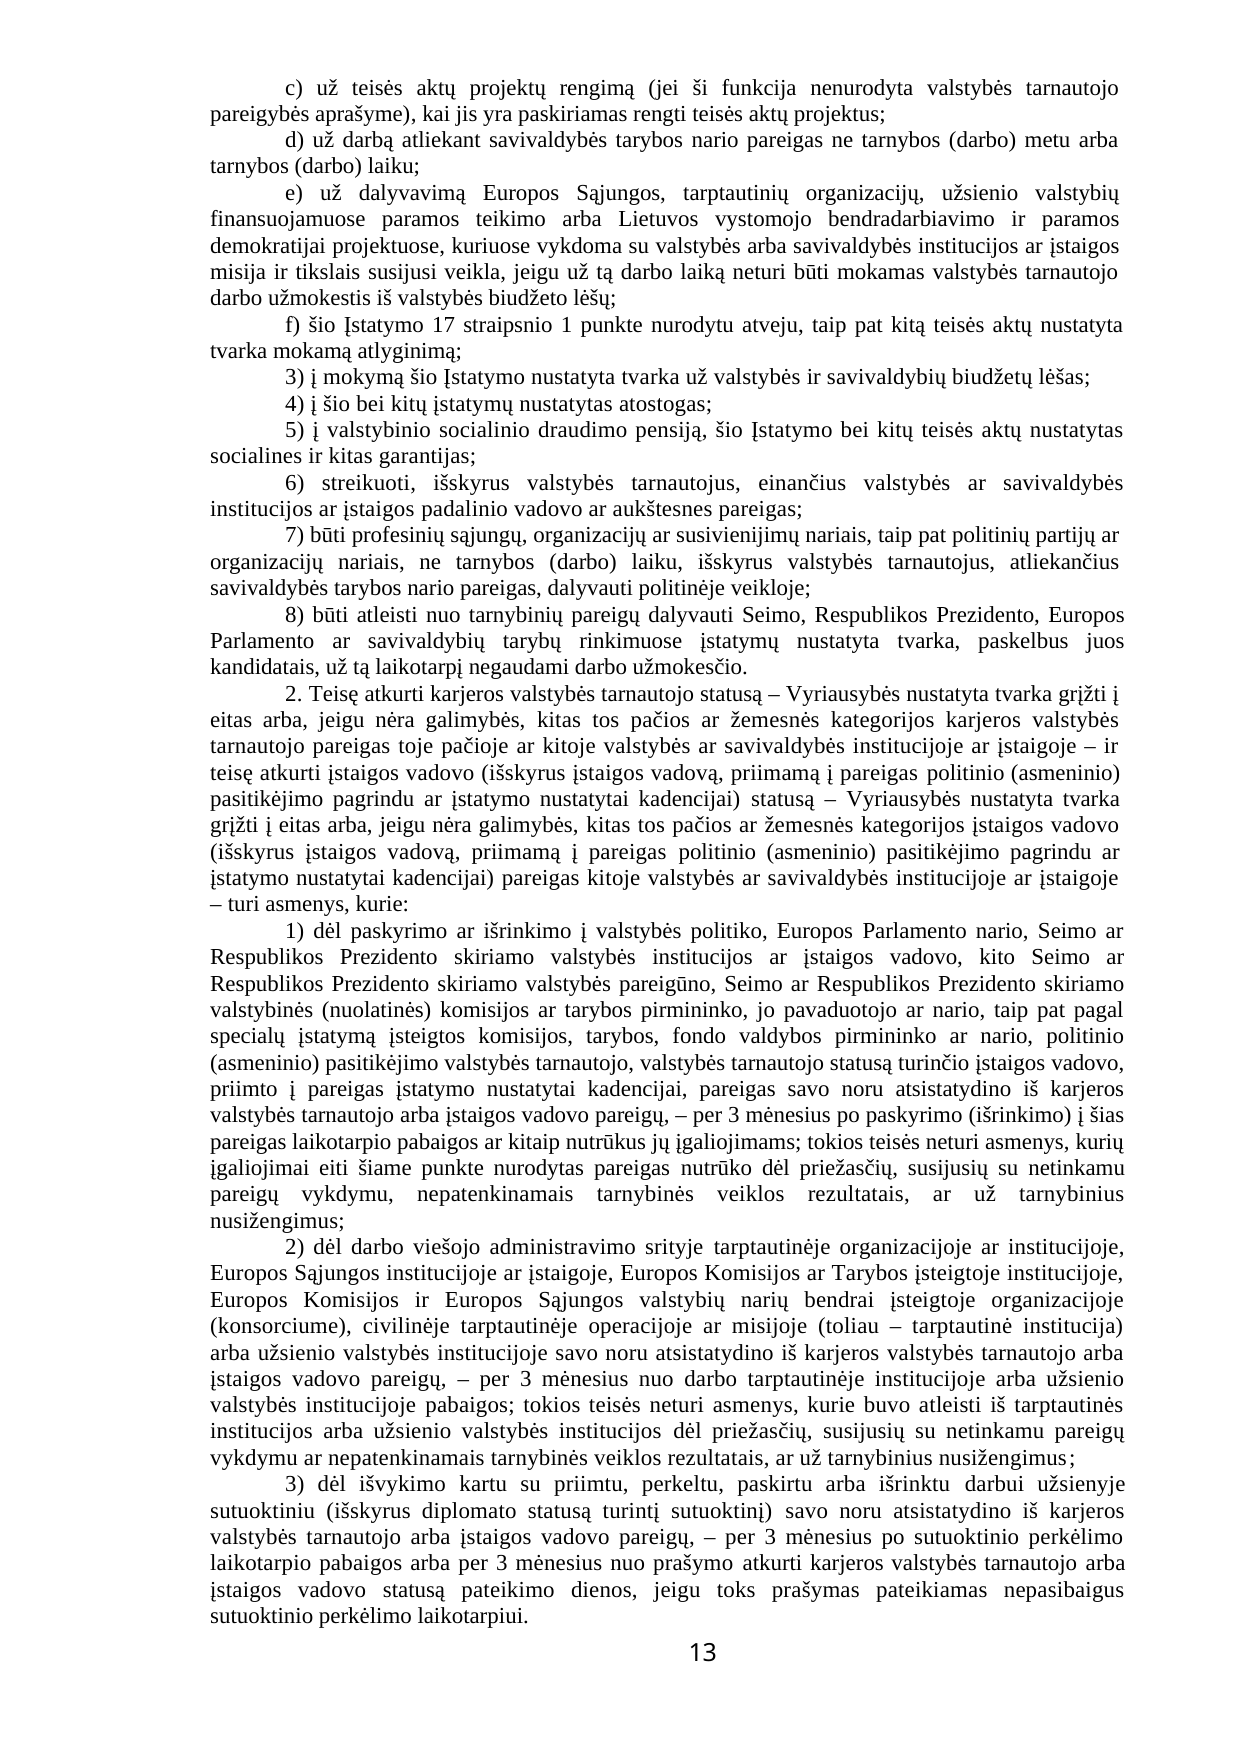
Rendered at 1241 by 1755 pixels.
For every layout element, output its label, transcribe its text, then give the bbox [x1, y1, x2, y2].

text c) už teisės aktų projektų rengimą (jei ši funkcija nenurodyta valstybės tarnautojo pareigybės aprašyme), kai jis yra paskiriamas rengti teisės aktų projektus; [210, 73, 1120, 126]
text 8) būti atleisti nuo tarnybinių pareigų dalyvauti Seimo, Respublikos Prezidento, Europos Parlamento ar savivaldybių tarybų rinkimuose įstatymų nustatyta tvarka, paskelbus juos kandidatais, už tą laikotarpį negaudami darbo užmokesčio. [210, 601, 1126, 680]
text d) už darbą atliekant savivaldybės tarybos nario pareigas ne tarnybos (darbo) metu arba tarnybos (darbo) laiku; [210, 126, 1120, 179]
text 4) į šio bei kitų įstatymų nustatytas atostogas; [210, 390, 1126, 416]
text f) šio Įstatymo 17 straipsnio 1 punkte nurodytu atveju, taip pat kitą teisės aktų nustatyta tvarka mokamą atlyginimą; [210, 311, 1126, 363]
text 5) į valstybinio socialinio draudimo pensiją, šio Įstatymo bei kitų teisės aktų nustatytas socialines ir kitas garantijas; [210, 416, 1126, 469]
text 7) būti profesinių sąjungų, organizacijų ar susivienijimų nariais, taip pat politinių partijų ar organizacijų nariais, ne tarnybos (darbo) laiku, išskyrus valstybės tarnautojus, atliekančius savivaldybės tarybos nario pareigas, dalyvauti politinėje veikloje; [210, 522, 1120, 601]
text e) už dalyvavimą Europos Sąjungos, tarptautinių organizacijų, užsienio valstybių finansuojamuose paramos teikimo arba Lietuvos vystomojo bendradarbiavimo ir paramos demokratijai projektuose, kuriuose vykdoma su valstybės arba savivaldybės institucijos ar įstaigos misija ir tikslais susijusi veikla, jeigu už tą darbo laiką neturi būti mokamas valstybės tarnautojo darbo užmokestis iš valstybės biudžeto lėšų; [210, 179, 1120, 311]
text 2. Teisę atkurti karjeros valstybės tarnautojo statusą – Vyriausybės nustatyta tvarka grįžti į eitas arba, jeigu nėra galimybės, kitas tos pačios ar žemesnės kategorijos karjeros valstybės tarnautojo pareigas toje pačioje ar kitoje valstybės ar savivaldybės institucijoje ar įstaigoje – ir teisę atkurti įstaigos vadovo (išskyrus įstaigos vadovą, priimamą į pareigas politinio (asmeninio) pasitikėjimo pagrindu ar įstatymo nustatytai kadencijai) statusą – Vyriausybės nustatyta tvarka grįžti į eitas arba, jeigu nėra galimybės, kitas tos pačios ar žemesnės kategorijos įstaigos vadovo (išskyrus įstaigos vadovą, priimamą į pareigas politinio (asmeninio) pasitikėjimo pagrindu ar įstatymo nustatytai kadencijai) pareigas kitoje valstybės ar savivaldybės institucijoje ar įstaigoje – turi asmenys, kurie: [210, 680, 1120, 917]
text 3) dėl išvykimo kartu su priimtu, perkeltu, paskirtu arba išrinktu darbui užsienyje sutuoktiniu (išskyrus diplomato statusą turintį sutuoktinį) savo noru atsistatydino iš karjeros valstybės tarnautojo arba įstaigos vadovo pareigų, – per 3 mėnesius po sutuoktinio perkėlimo laikotarpio pabaigos arba per 3 mėnesius nuo prašymo atkurti karjeros valstybės tarnautojo arba įstaigos vadovo statusą pateikimo dienos, jeigu toks prašymas pateikiamas nepasibaigus sutuoktinio perkėlimo laikotarpiui. [210, 1470, 1126, 1628]
text 3) į mokymą šio Įstatymo nustatyta tvarka už valstybės ir savivaldybių biudžetų lėšas; [210, 363, 1126, 390]
text 6) streikuoti, išskyrus valstybės tarnautojus, einančius valstybės ar savivaldybės institucijos ar įstaigos padalinio vadovo ar aukštesnes pareigas; [210, 469, 1126, 522]
text 2) dėl darbo viešojo administravimo srityje tarptautinėje organizacijoje ar institucijoje, Europos Sąjungos institucijoje ar įstaigoje, Europos Komisijos ar Tarybos įsteigtoje institucijoje, Europos Komisijos ir Europos Sąjungos valstybių narių bendrai įsteigtoje organizacijoje (konsorciume), civilinėje tarptautinėje operacijoje ar misijoje (toliau – tarptautinė institucija) arba užsienio valstybės institucijoje savo noru atsistatydino iš karjeros valstybės tarnautojo arba įstaigos vadovo pareigų, – per 3 mėnesius nuo darbo tarptautinėje institucijoje arba užsienio valstybės institucijoje pabaigos; tokios teisės neturi asmenys, kurie buvo atleisti iš tarptautinės institucijos arba užsienio valstybės institucijos dėl priežasčių, susijusių su netinkamu pareigų vykdymu ar nepatenkinamais tarnybinės veiklos rezultatais, ar už tarnybinius nusižengimus; [210, 1233, 1126, 1470]
text 1) dėl paskyrimo ar išrinkimo į valstybės politiko, Europos Parlamento nario, Seimo ar Respublikos Prezidento skiriamo valstybės institucijos ar įstaigos vadovo, kito Seimo ar Respublikos Prezidento skiriamo valstybės pareigūno, Seimo ar Respublikos Prezidento skiriamo valstybinės (nuolatinės) komisijos ar tarybos pirmininko, jo pavaduotojo ar nario, taip pat pagal specialų įstatymą įsteigtos komisijos, tarybos, fondo valdybos pirmininko ar nario, politinio (asmeninio) pasitikėjimo valstybės tarnautojo, valstybės tarnautojo statusą turinčio įstaigos vadovo, priimto į pareigas įstatymo nustatytai kadencijai, pareigas savo noru atsistatydino iš karjeros valstybės tarnautojo arba įstaigos vadovo pareigų, – per 3 mėnesius po paskyrimo (išrinkimo) į šias pareigas laikotarpio pabaigos ar kitaip nutrūkus jų įgaliojimams; tokios teisės neturi asmenys, kurių įgaliojimai eiti šiame punkte nurodytas pareigas nutrūko dėl priežasčių, susijusių su netinkamu pareigų vykdymu, nepatenkinamais tarnybinės veiklos rezultatais, ar už tarnybinius nusižengimus; [210, 917, 1126, 1233]
